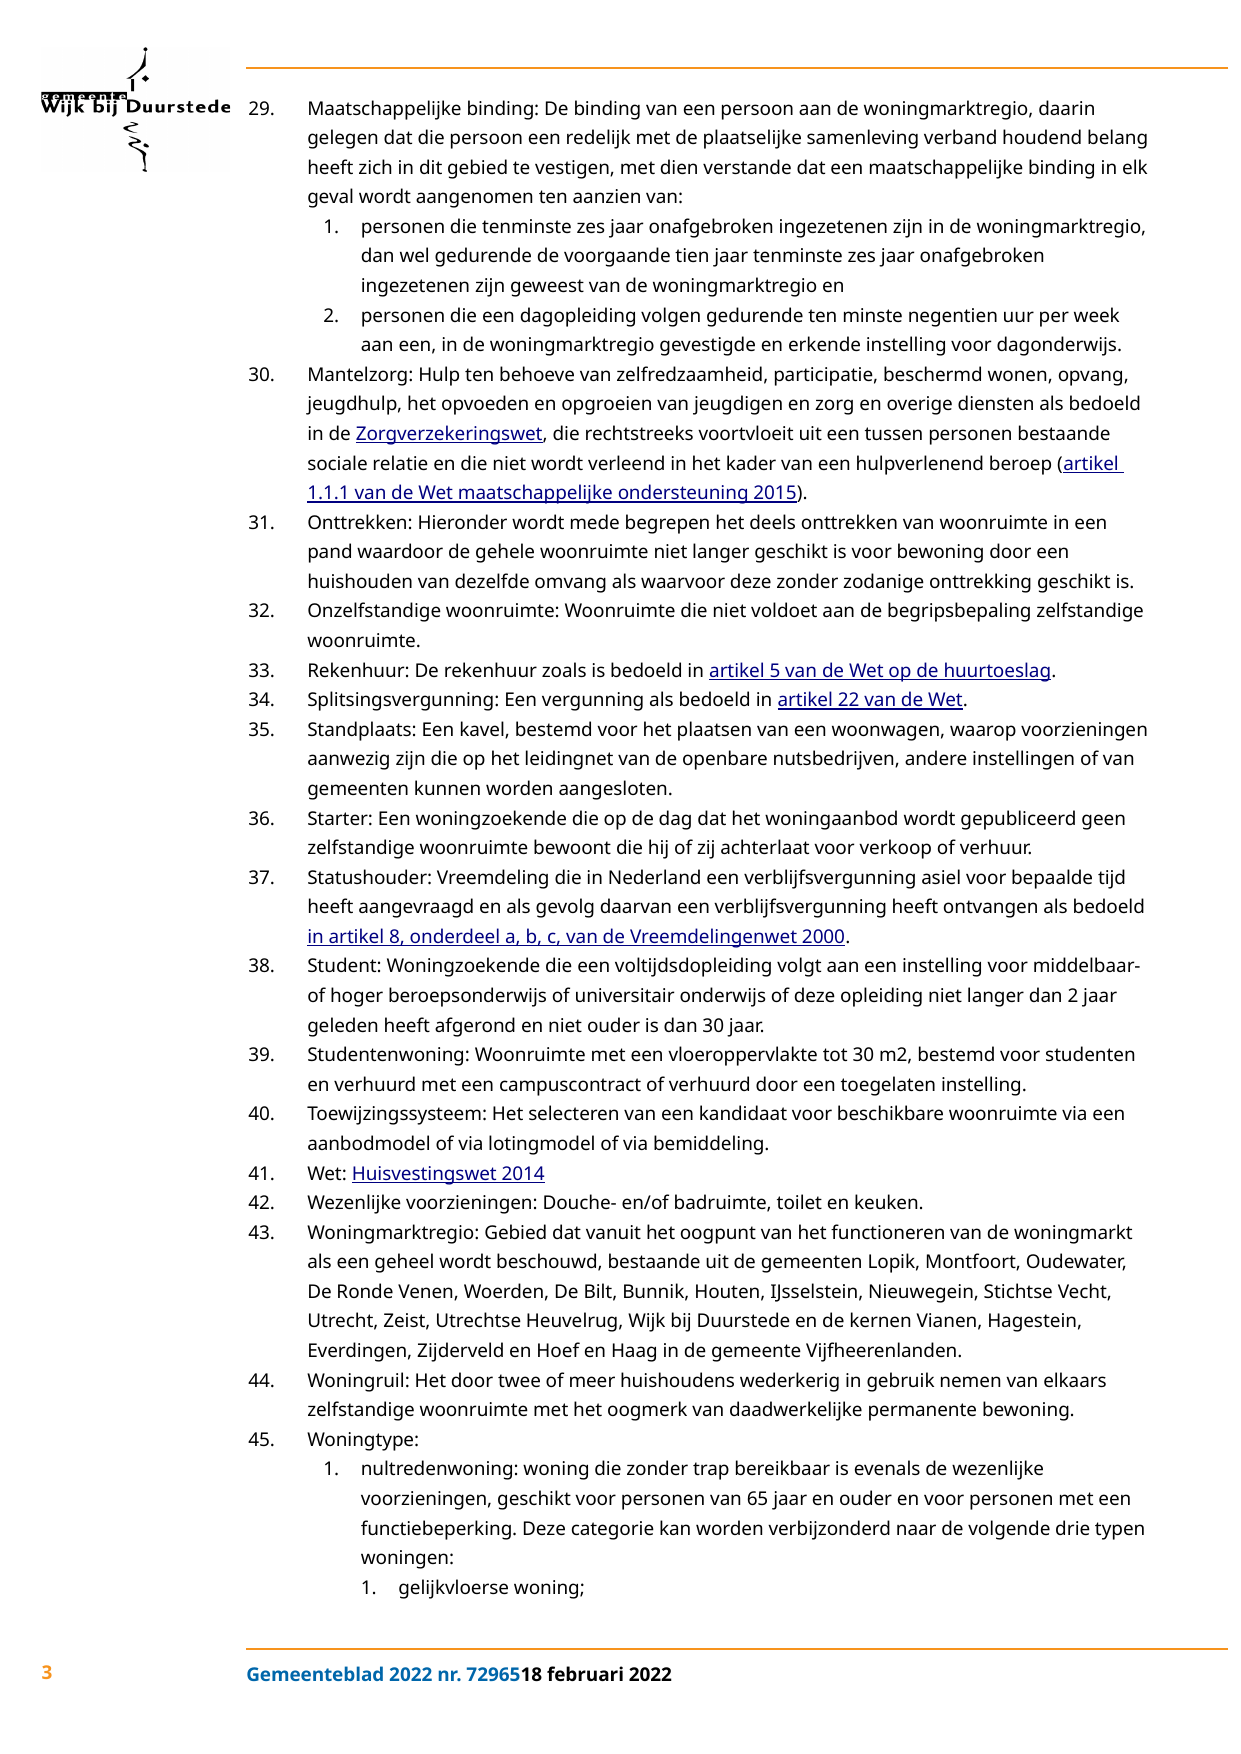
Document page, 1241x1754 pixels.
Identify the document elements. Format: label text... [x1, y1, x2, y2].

list Onttrekken: Hieronder wordt mede begrepen het deels onttrekken van woonruimte in een pand waardoor de gehele woonruimte niet langer geschikt is voor bewoning door een huishouden van dezelfde omvang als waarvoor deze zonder zodanige onttrekking geschikt is. [248, 509, 1152, 594]
list nultredenwoning: woning die zonder trap bereikbaar is evenals de wezenlijke voorzieningen, geschikt voor personen van 65 jaar en ouder en voor personen met een functiebeperking. Deze categorie kan worden verbijzonderd naar de volgende drie typen woningen: [323, 1456, 1152, 1570]
list personen die tenminste zes jaar onafgebroken ingezetenen zijn in de woningmarktregio, dan wel gedurende de voorgaande tien jaar tenminste zes jaar onafgebroken ingezetenen zijn geweest van de woningmarktregio en [323, 213, 1152, 298]
list Wezenlijke voorzieningen: Douche- en/of badruimte, toilet en keuken. [248, 1189, 1152, 1215]
list personen die een dagopleiding volgen gedurende ten minste negentien uur per week aan een, in de woningmarktregio gevestigde en erkende instelling voor dagonderwijs. [323, 302, 1152, 357]
list Standplaats: Een kavel, bestemd voor het plaatsen van een woonwagen, waarop voorzieningen aanwezig zijn die op het leidingnet van de openbare nutsbedrijven, andere instellingen of van gemeenten kunnen worden aangesloten. [248, 716, 1152, 801]
list Woningruil: Het door twee of meer huishoudens wederkerig in gebruik nemen van elkaars zelfstandige woonruimte met het oogmerk van daadwerkelijke permanente bewoning. [248, 1367, 1152, 1422]
list Splitsingsvergunning: Een vergunning als bedoeld in artikel 22 van de Wet. [248, 686, 1152, 712]
list gelijkvloerse woning; [361, 1574, 1152, 1600]
list Maatschappelijke binding: De binding van een persoon aan de woningmarktregio, daarin gelegen dat die persoon een redelijk met de plaatselijke samenleving verband houdend belang heeft zich in dit gebied te vestigen, met dien verstande dat een maatschappelijke binding in elk geval wordt aangenomen ten aanzien van: [248, 95, 1152, 209]
list Wet: Huisvestingswet 2014 [248, 1160, 1152, 1186]
list Rekenhuur: De rekenhuur zoals is bedoeld in artikel 5 van de Wet op de huurtoeslag. [248, 657, 1152, 683]
list Studentenwoning: Woonruimte met een vloeroppervlakte tot 30 m2, bestemd voor studenten en verhuurd met een campuscontract of verhuurd door een toegelaten instelling. [248, 1041, 1152, 1097]
list Onzelfstandige woonruimte: Woonruimte die niet voldoet aan de begripsbepaling zelfstandige woonruimte. [248, 598, 1152, 653]
list Woningmarktregio: Gebied dat vanuit het oogpunt van het functioneren van de woningmarkt als een geheel wordt beschouwd, bestaande uit de gemeenten Lopik, Montfoort, Oudewater, De Ronde Venen, Woerden, De Bilt, Bunnik, Houten, IJsselstein, Nieuwegein, Stichtse Vecht, Utrecht, Zeist, Utrechtse Heuvelrug, Wijk bij Duurstede en de kernen Vianen, Hagestein, Everdingen, Zijderveld en Hoef en Haag in de gemeente Vijfheerenlanden. [248, 1219, 1152, 1363]
list Mantelzorg: Hulp ten behoeve van zelfredzaamheid, participatie, beschermd wonen, opvang, jeugdhulp, het opvoeden en opgroeien van jeugdigen en zorg en overige diensten als bedoeld in de Zorgverzekeringswet, die rechtstreeks voortvloeit uit een tussen personen bestaande sociale relatie en die niet wordt verleend in het kader van een hulpverlenend beroep (artikel 1.1.1 van de Wet maatschappelijke ondersteuning 2015). [248, 361, 1152, 505]
list Statushouder: Vreemdeling die in Nederland een verblijfsvergunning asiel voor bepaalde tijd heeft aangevraagd en als gevolg daarvan een verblijfsvergunning heeft ontvangen als bedoeld in artikel 8, onderdeel a, b, c, van de Vreemdelingenwet 2000. [248, 864, 1152, 949]
list Student: Woningzoekende die een voltijdsdopleiding volgt aan een instelling voor middelbaar- of hoger beroepsonderwijs of universitair onderwijs of deze opleiding niet langer dan 2 jaar geleden heeft afgerond en niet ouder is dan 30 jaar. [248, 953, 1152, 1038]
list Toewijzingssysteem: Het selecteren van een kandidaat voor beschikbare woonruimte via een aanbodmodel of via lotingmodel of via bemiddeling. [248, 1101, 1152, 1156]
list Woningtype: [248, 1426, 1152, 1452]
list Starter: Een woningzoekende die op de dag dat het woningaanbod wordt gepubliceerd geen zelfstandige woonruimte bewoont die hij of zij achterlaat voor verkoop of verhuur. [248, 805, 1152, 860]
picture [41, 47, 231, 172]
